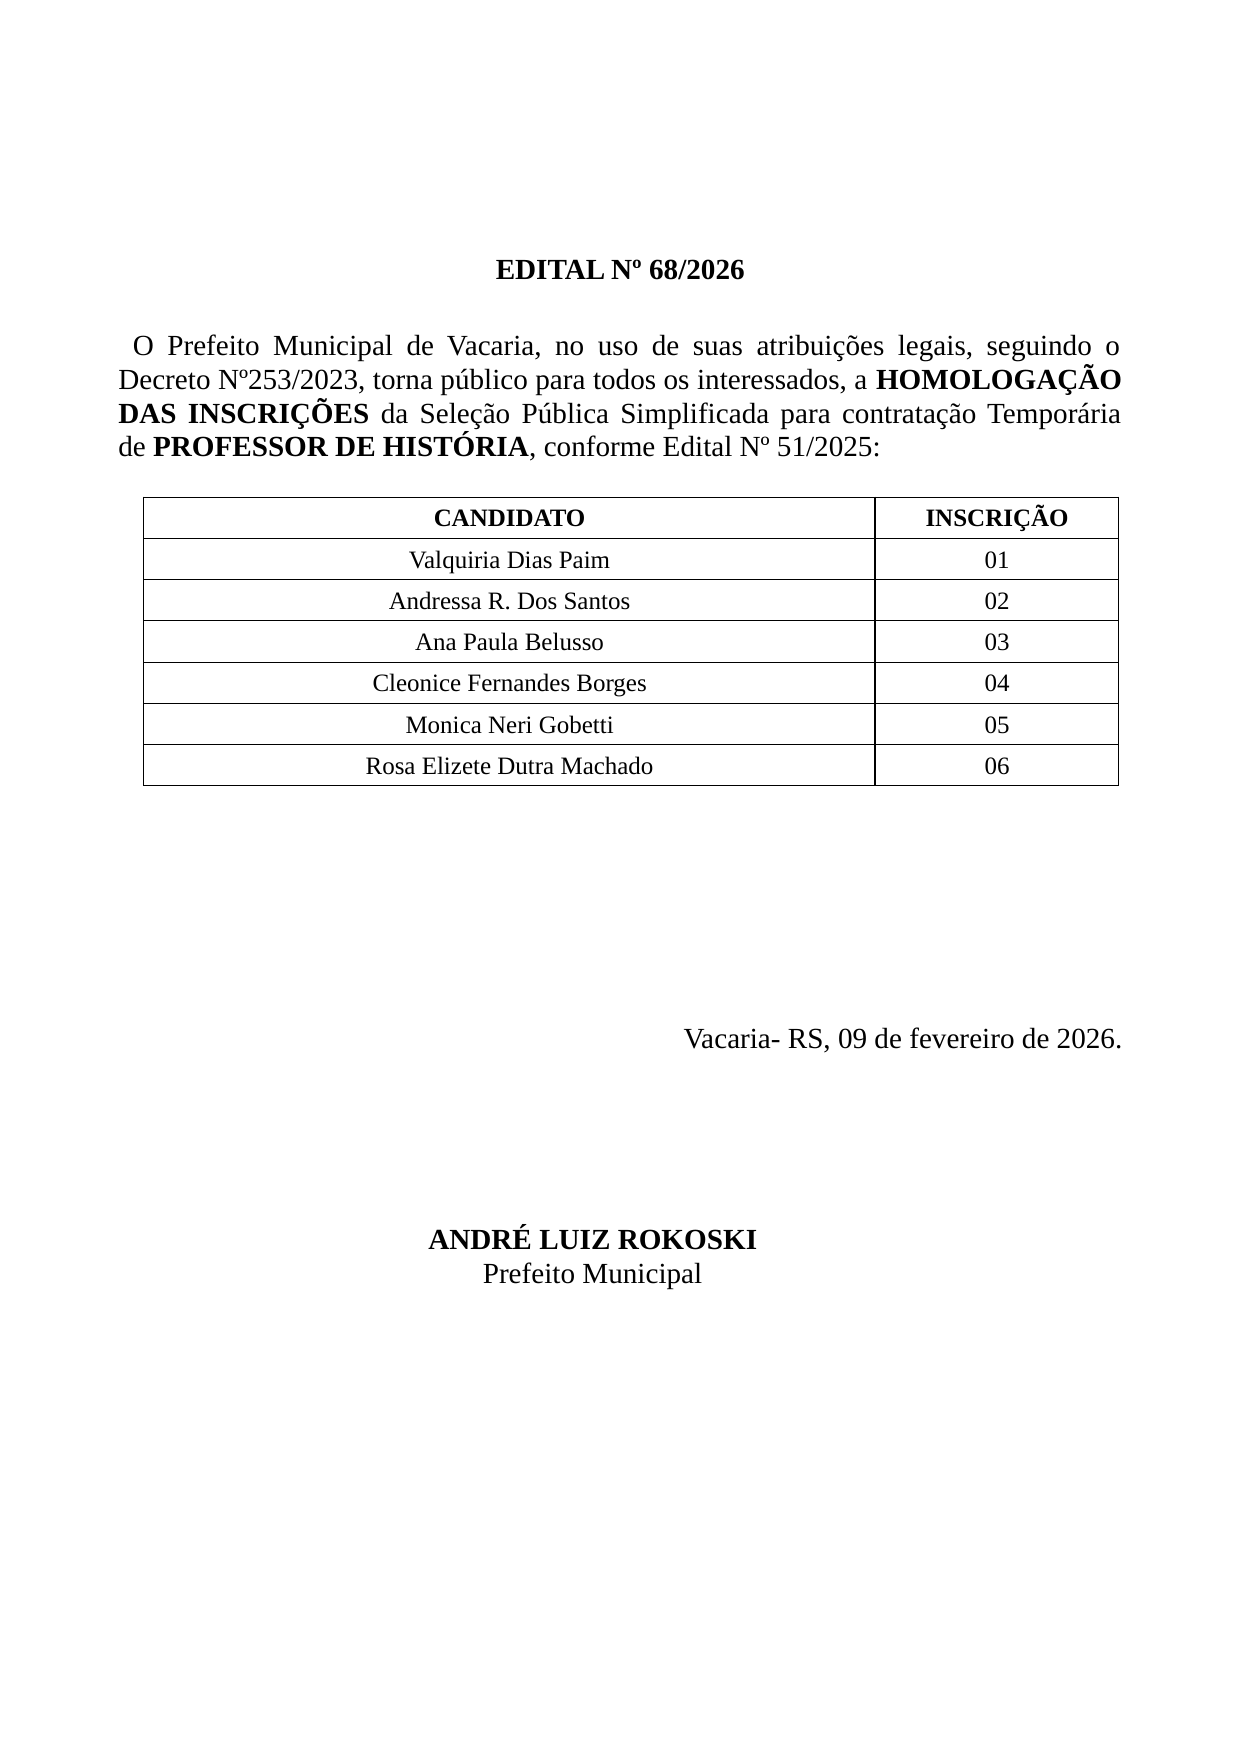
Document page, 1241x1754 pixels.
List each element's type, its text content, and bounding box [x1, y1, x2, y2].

table_cell 04 [876, 663, 1118, 703]
text EDITAL Nº 68/2026 [118, 252, 1122, 286]
table_header INSCRIÇÃO [876, 498, 1118, 538]
table_cell 02 [876, 580, 1118, 620]
table_cell 06 [876, 745, 1118, 785]
table_cell Ana Paula Belusso [144, 621, 874, 662]
table_cell 05 [876, 704, 1118, 744]
text ANDRÉ LUIZ ROKOSKI [118, 1222, 1122, 1256]
text Vacaria- RS, 09 de fevereiro de 2026. [118, 1021, 1122, 1055]
text O Prefeito Municipal de Vacaria, no uso de suas atribuições legais, seguindo o Decreto Nº253/2023, torna público para todos os interessados, a HOMOLOGAÇÃO DAS INSCRIÇÕES da Seleção Pública Simplificada para contratação Temporária de PROFESSOR DE HISTÓRIA, conforme Edital Nº 51/2025: [118, 324, 1122, 463]
table_cell 01 [876, 539, 1118, 579]
table_cell Valquiria Dias Paim [144, 539, 874, 579]
table_cell Monica Neri Gobetti [144, 704, 874, 744]
table_cell 03 [876, 621, 1118, 662]
table_cell Cleonice Fernandes Borges [144, 663, 874, 703]
table_header CANDIDATO [144, 498, 874, 538]
text Prefeito Municipal [118, 1256, 1122, 1289]
table_cell Andressa R. Dos Santos [144, 580, 874, 620]
table_cell Rosa Elizete Dutra Machado [144, 745, 874, 785]
